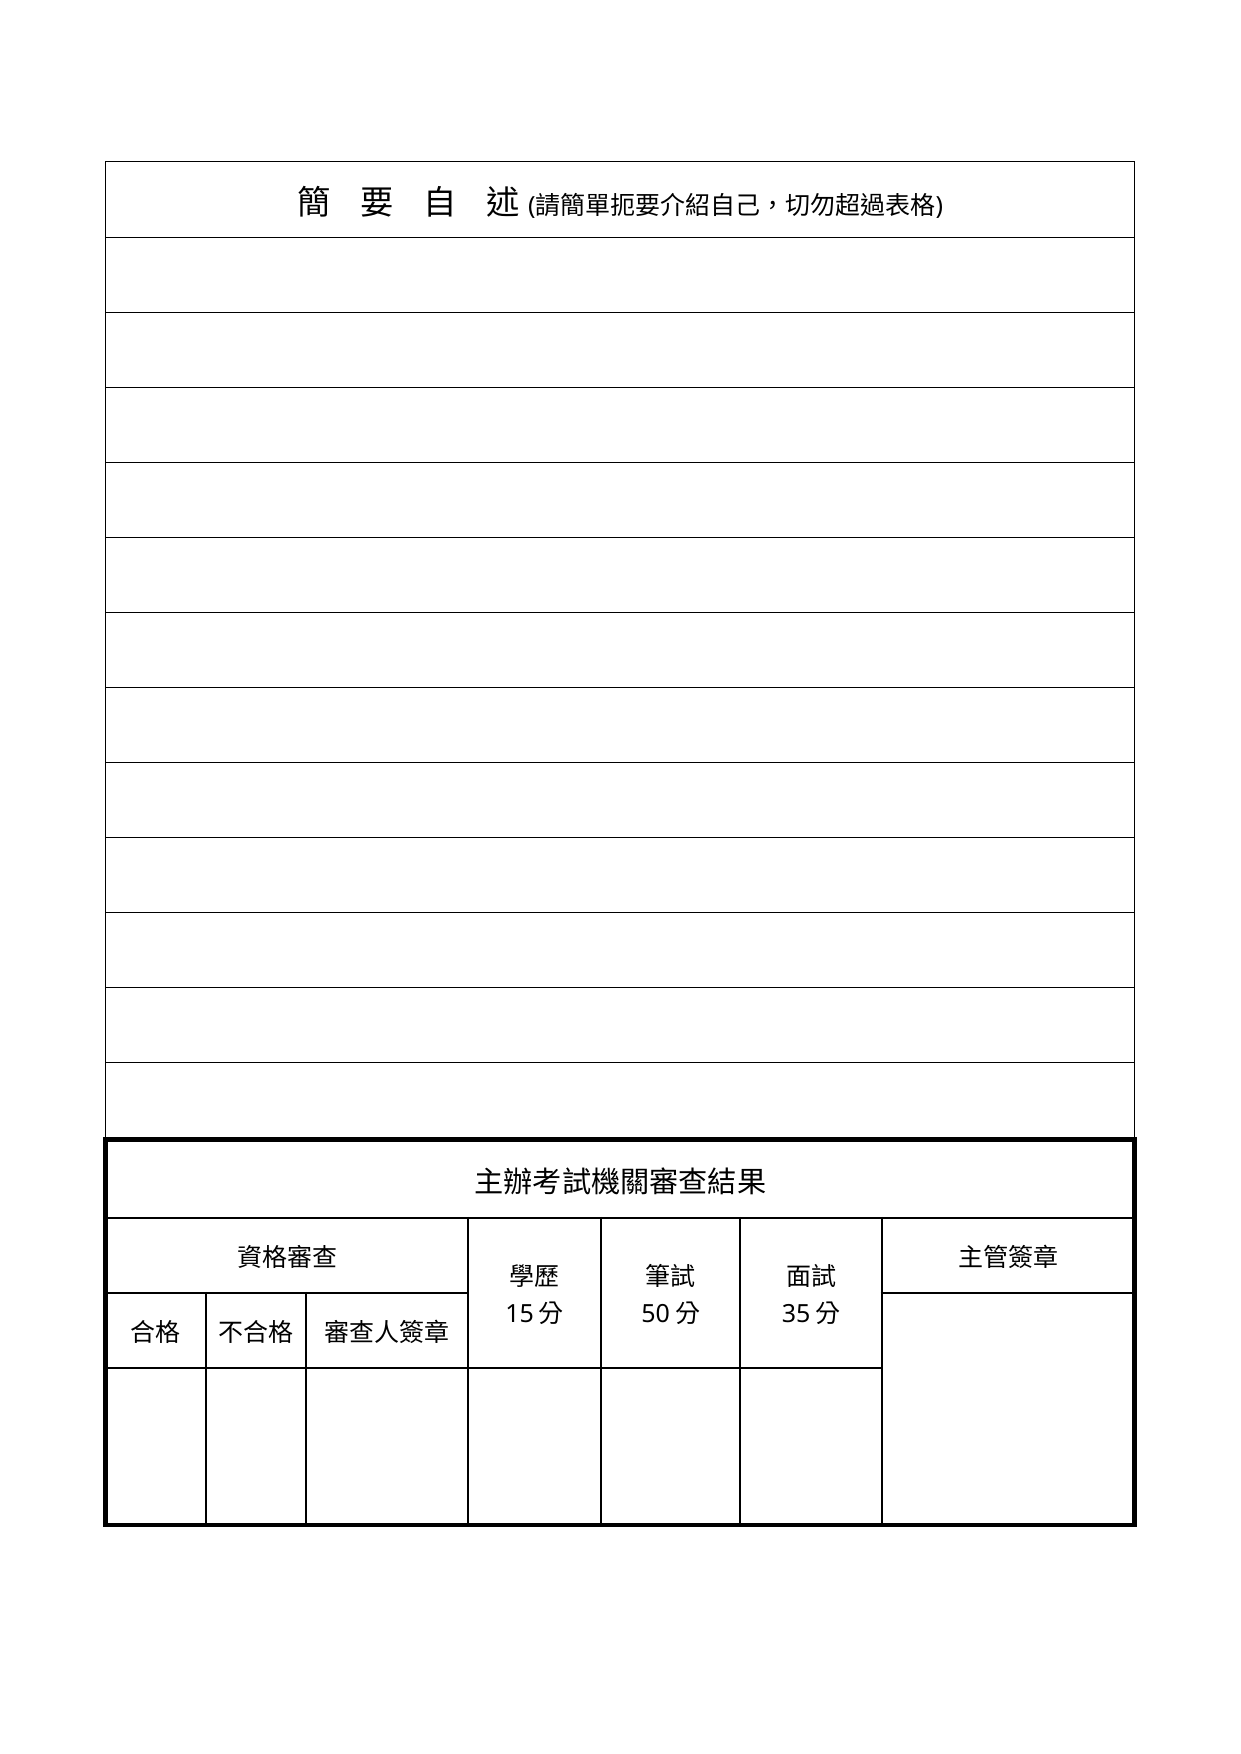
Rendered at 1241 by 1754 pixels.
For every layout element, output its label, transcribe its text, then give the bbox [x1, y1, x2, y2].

table_cell [741, 1369, 881, 1522]
table_cell 筆試 50分 [602, 1219, 739, 1367]
table_cell [106, 388, 1134, 462]
table_cell [106, 838, 1134, 912]
table_cell [106, 463, 1134, 537]
table_cell [106, 1063, 1134, 1137]
table_cell [307, 1369, 467, 1522]
table_cell 資格審查 [108, 1219, 467, 1292]
table_cell 面試 35分 [741, 1219, 881, 1367]
table_cell [106, 688, 1134, 762]
table_cell [469, 1369, 600, 1522]
table_cell 主辦考試機關審查結果 [108, 1142, 1132, 1217]
table_cell [106, 913, 1134, 987]
table_cell [108, 1369, 205, 1522]
table_cell 主管簽章 [883, 1219, 1132, 1292]
table_cell [883, 1294, 1132, 1522]
table_cell 合格 [108, 1294, 205, 1367]
table_cell [106, 313, 1134, 387]
table_cell [106, 238, 1134, 312]
table_cell [207, 1369, 305, 1522]
table_cell 學歷 15分 [469, 1219, 600, 1367]
table_cell 審查人簽章 [307, 1294, 467, 1367]
table_header 簡 要 自 述 (請簡單扼要介紹自己，切勿超過表格) [106, 162, 1134, 237]
table_cell [106, 763, 1134, 837]
table_cell [106, 538, 1134, 612]
table_cell 不合格 [207, 1294, 305, 1367]
table_cell [106, 988, 1134, 1062]
table_cell [106, 613, 1134, 687]
table_cell [602, 1369, 739, 1522]
